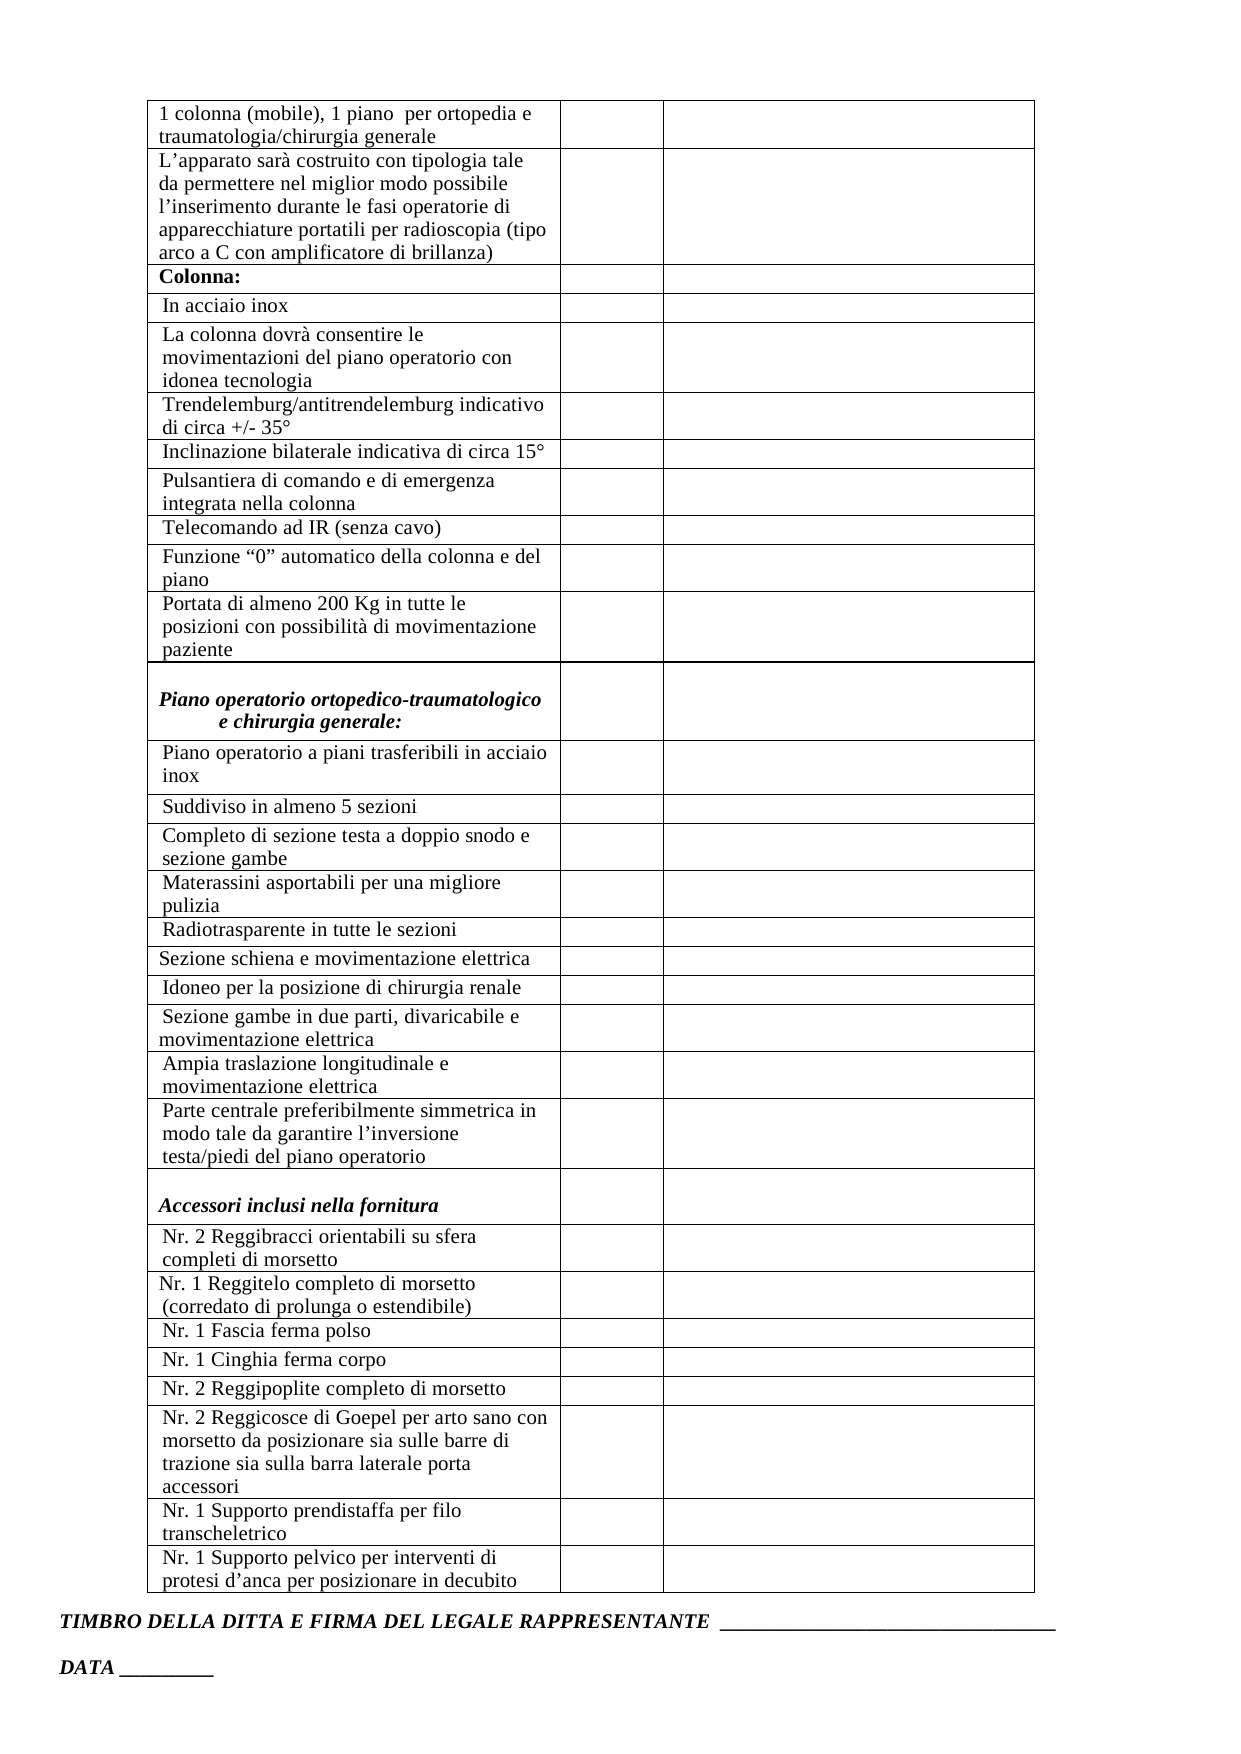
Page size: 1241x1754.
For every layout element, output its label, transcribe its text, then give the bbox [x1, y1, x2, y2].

table_cell [561, 440, 663, 468]
table_cell Radiotrasparente in tutte le sezioni [148, 918, 560, 946]
table_cell [561, 918, 663, 946]
table_cell Colonna: [148, 265, 560, 293]
table_cell Sezione gambe in due parti, divaricabile e movimentazione elettrica [148, 1005, 560, 1051]
table_cell [561, 265, 663, 293]
table_cell [561, 824, 663, 869]
table_cell [664, 323, 1034, 392]
table_cell [664, 1052, 1034, 1098]
table_cell [664, 1499, 1034, 1545]
table_cell [664, 1546, 1034, 1592]
table_cell [561, 871, 663, 917]
table_cell 1 colonna (mobile), 1 piano per ortopedia e traumatologia/chirurgia generale [148, 101, 560, 147]
table_cell Nr. 2 Reggipoplite completo di morsetto [148, 1377, 560, 1405]
table_cell [561, 795, 663, 822]
table_cell La colonna dovrà consentire le movimentazioni del piano operatorio con idonea tecnologia [148, 323, 560, 392]
table_cell [561, 1169, 663, 1223]
table_cell Trendelemburg/antitrendelemburg indicativo di circa +/- 35° [148, 393, 560, 439]
table_cell [664, 149, 1034, 264]
table_cell Nr. 1 Supporto prendistaffa per filo transcheletrico [148, 1499, 560, 1545]
table_cell [664, 1406, 1034, 1498]
table_cell [664, 592, 1034, 661]
table_cell Nr. 2 Reggibracci orientabili su sfera completi di morsetto [148, 1225, 560, 1271]
table_cell In acciaio inox [148, 294, 560, 322]
table_cell [561, 592, 663, 661]
table_cell [561, 741, 663, 793]
table_cell [561, 1406, 663, 1498]
table_cell Suddiviso in almeno 5 sezioni [148, 795, 560, 822]
table_cell Funzione “0” automatico della colonna e del piano [148, 545, 560, 591]
table_cell Nr. 1 Cinghia ferma corpo [148, 1348, 560, 1376]
table_cell [664, 516, 1034, 544]
table_cell Pulsantiera di comando e di emergenza integrata nella colonna [148, 469, 560, 515]
table_cell Ampia traslazione longitudinale e movimentazione elettrica [148, 1052, 560, 1098]
table_cell Nr. 1 Supporto pelvico per interventi di protesi d’anca per posizionare in decubito [148, 1546, 560, 1592]
table_cell [561, 947, 663, 975]
table_cell L’apparato sarà costruito con tipologia tale da permettere nel miglior modo possibile l’inserimento durante le fasi operatorie di apparecchiature portatili per radioscopia (tipo arco a C con amplificatore di brillanza) [148, 149, 560, 264]
table_cell Completo di sezione testa a doppio snodo e sezione gambe [148, 824, 560, 869]
table_cell [664, 1377, 1034, 1405]
table_cell [561, 516, 663, 544]
table_cell [664, 947, 1034, 975]
table_cell [664, 1169, 1034, 1223]
table_cell Piano operatorio ortopedico-traumatologico e chirurgia generale: [148, 663, 560, 740]
table_cell [561, 1272, 663, 1318]
table_cell [561, 1225, 663, 1271]
table_cell [664, 265, 1034, 293]
table_cell [561, 663, 663, 740]
table_cell [561, 1348, 663, 1376]
table_cell [664, 741, 1034, 793]
table_cell Nr. 1 Fascia ferma polso [148, 1319, 560, 1347]
table_cell Sezione schiena e movimentazione elettrica [148, 947, 560, 975]
table_cell [664, 440, 1034, 468]
table_cell [561, 1052, 663, 1098]
table_cell [664, 918, 1034, 946]
table_cell [664, 294, 1034, 322]
table_cell [664, 976, 1034, 1004]
table_cell [561, 294, 663, 322]
table_cell [664, 824, 1034, 869]
table_cell [664, 1225, 1034, 1271]
table_cell [561, 1099, 663, 1168]
table_cell [664, 1348, 1034, 1376]
table_cell [561, 976, 663, 1004]
table_cell [664, 1319, 1034, 1347]
table_cell [561, 101, 663, 147]
table_cell Materassini asportabili per una migliore pulizia [148, 871, 560, 917]
table_cell [664, 1272, 1034, 1318]
table_cell Nr. 1 Reggitelo completo di morsetto (corredato di prolunga o estendibile) [148, 1272, 560, 1318]
table_cell Parte centrale preferibilmente simmetrica in modo tale da garantire l’inversione testa/piedi del piano operatorio [148, 1099, 560, 1168]
table_cell [561, 149, 663, 264]
table_cell [561, 1546, 663, 1592]
table_cell [664, 469, 1034, 515]
table_cell [561, 1005, 663, 1051]
table_cell [664, 393, 1034, 439]
table_cell [664, 663, 1034, 740]
table_cell [561, 1319, 663, 1347]
table_cell Portata di almeno 200 Kg in tutte le posizioni con possibilità di movimentazione paziente [148, 592, 560, 661]
table_cell Accessori inclusi nella fornitura [148, 1169, 560, 1223]
table_cell [664, 545, 1034, 591]
table_cell [664, 871, 1034, 917]
table_cell [664, 1099, 1034, 1168]
table_cell Idoneo per la posizione di chirurgia renale [148, 976, 560, 1004]
table_cell [561, 545, 663, 591]
table_cell [561, 393, 663, 439]
table_cell [561, 323, 663, 392]
table_cell [561, 1377, 663, 1405]
table_cell [664, 1005, 1034, 1051]
table_cell [664, 795, 1034, 822]
table_cell Inclinazione bilaterale indicativa di circa 15° [148, 440, 560, 468]
table_cell [664, 101, 1034, 147]
table_cell [561, 1499, 663, 1545]
table_cell Nr. 2 Reggicosce di Goepel per arto sano con morsetto da posizionare sia sulle barre di trazione sia sulla barra laterale porta accessori [148, 1406, 560, 1498]
table_cell Telecomando ad IR (senza cavo) [148, 516, 560, 544]
table_cell Piano operatorio a piani trasferibili in acciaio inox [148, 741, 560, 793]
table_cell [561, 469, 663, 515]
